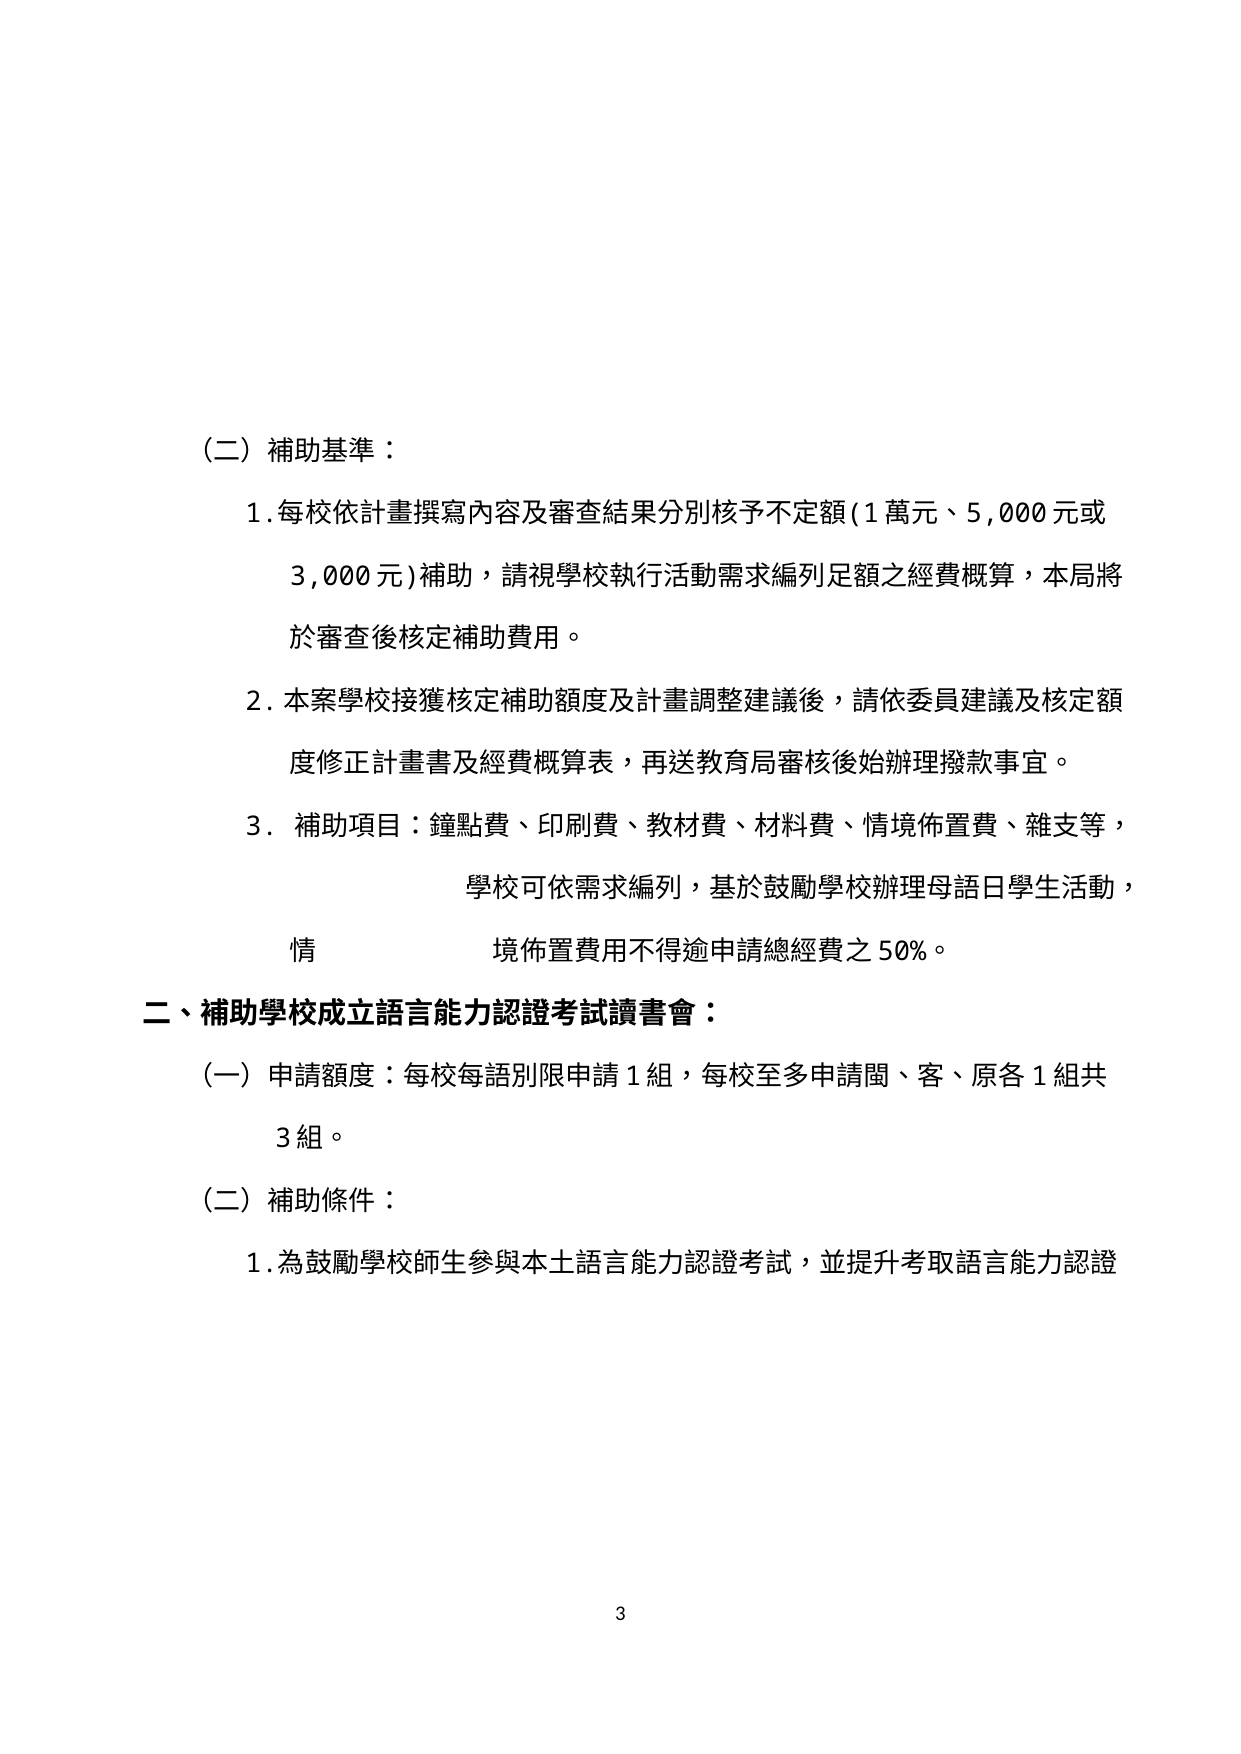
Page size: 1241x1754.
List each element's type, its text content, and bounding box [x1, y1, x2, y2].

text （二）補助基準： [186, 407, 1128, 469]
text 1.為鼓勵學校師生參與本土語言能力認證考試，並提升考取語言能力認證 [245, 1219, 1128, 1282]
text （一）申請額度：每校每語別限申請1組，每校至多申請閩、客、原各1組共3組。 [186, 1032, 1128, 1157]
text 3. 補助項目：鐘點費、印刷費、教材費、材料費、情境佈置費、雜支等， 學校可依需求編列，基於鼓勵學校辦理母語日學生活動，情 境佈置費用不得逾申請總經費之50%。 [245, 782, 1128, 969]
text 2. 本案學校接獲核定補助額度及計畫調整建議後，請依委員建議及核定額度修正計畫書及經費概算表，再送教育局審核後始辦理撥款事宜。 [245, 657, 1128, 782]
text 1.每校依計畫撰寫內容及審查結果分別核予不定額(1萬元、5,000元或3,000元)補助，請視學校執行活動需求編列足額之經費概算，本局將於審查後核定補助費用。 [245, 469, 1128, 657]
text （二）補助條件： [186, 1157, 1128, 1219]
text 二、補助學校成立語言能力認證考試讀書會： [142, 969, 1128, 1032]
